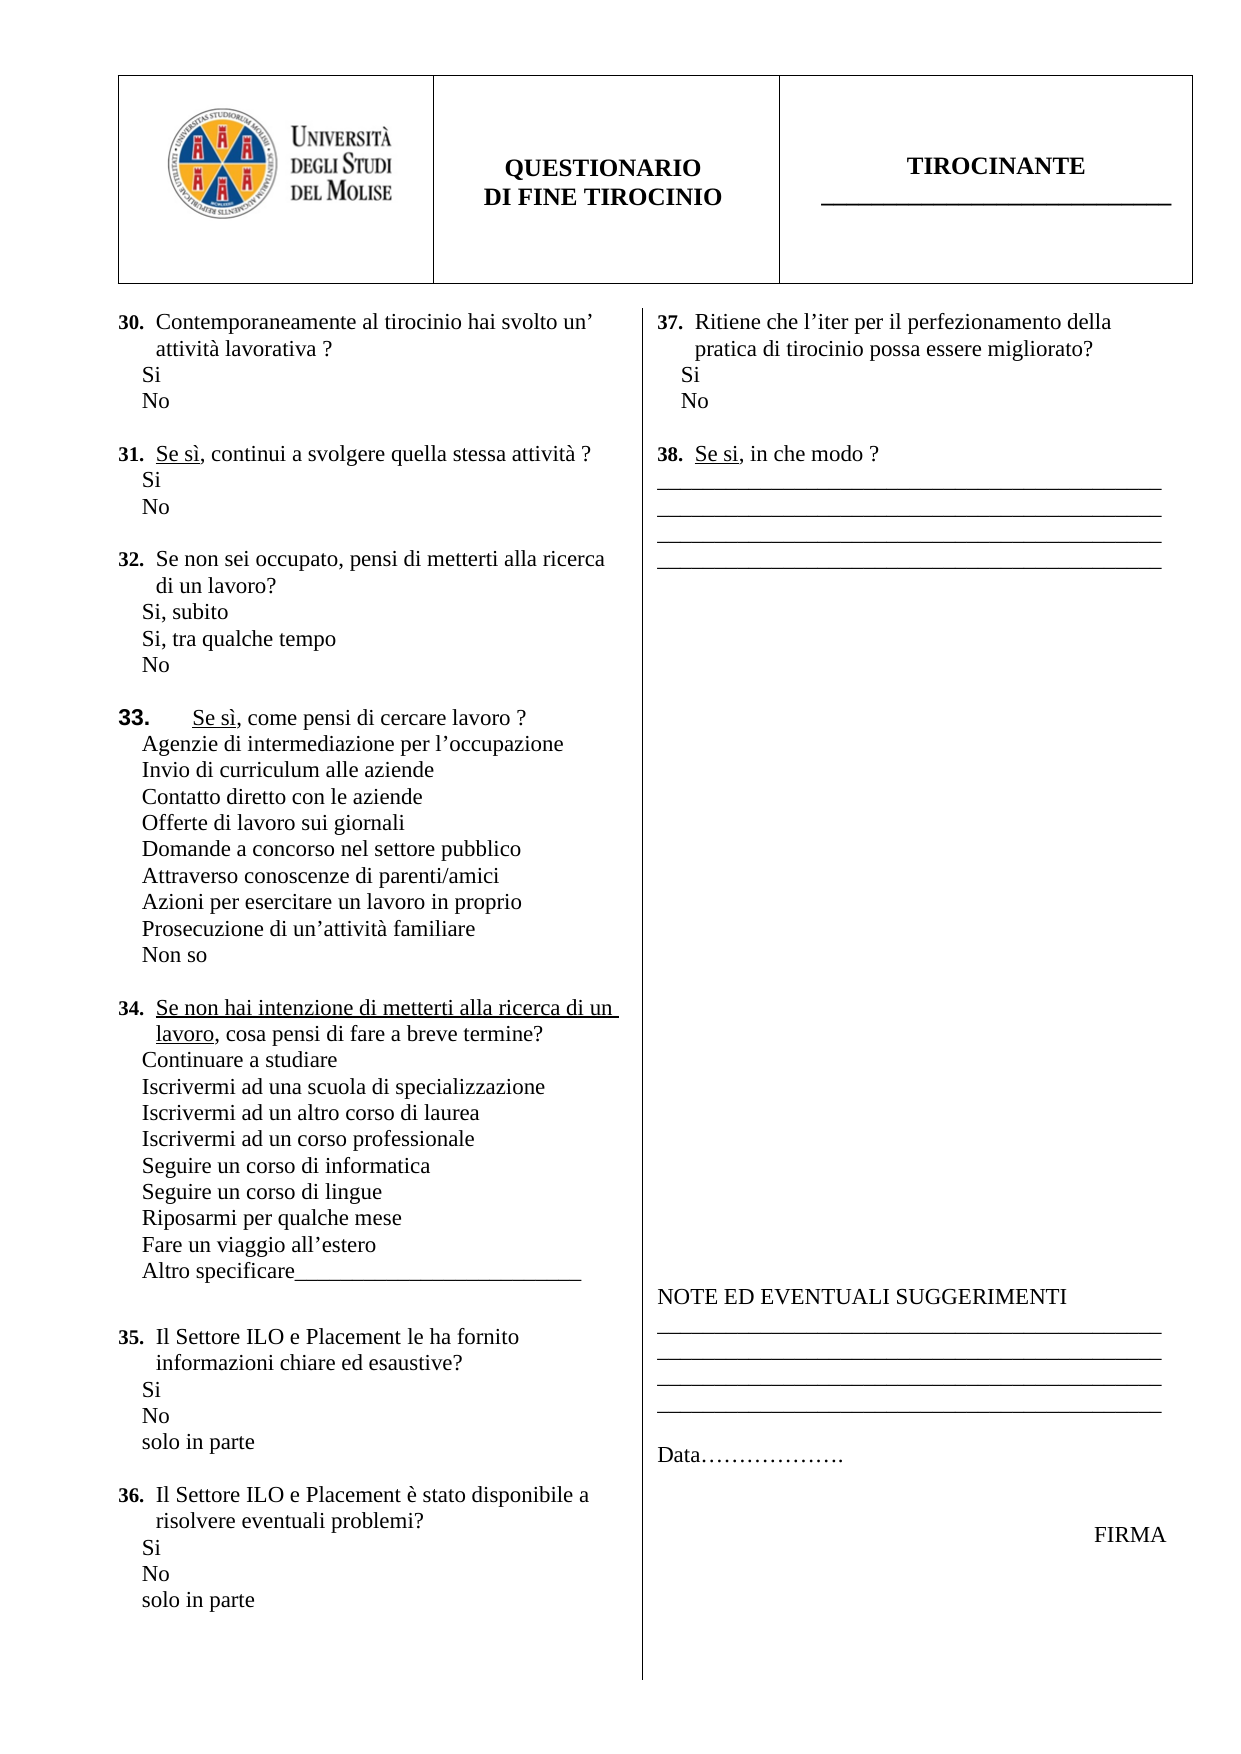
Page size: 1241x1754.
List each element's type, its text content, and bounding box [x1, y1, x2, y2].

list Il Settore ILO e Placement è stato disponibile a risolvere eventuali problemi? [118, 1481, 627, 1534]
list Se non hai intenzione di metterti alla ricerca di un lavoro, cosa pensi di fare a breve termine? [118, 994, 627, 1046]
text  Contatto diretto con le aziende [118, 783, 627, 809]
text  No [118, 493, 627, 519]
text  Invio di curriculum alle aziende [118, 756, 627, 783]
list Contemporaneamente al tirocinio hai svolto un’ attività lavorativa ? [118, 308, 627, 361]
text Data………………. [657, 1442, 1166, 1468]
text ____________________________________________ [657, 466, 1166, 493]
text  Seguire un corso di informatica [118, 1152, 627, 1178]
text ________________________________________________________________________________________ [657, 1362, 1166, 1415]
list Ritiene che l’iter per il perfezionamento della pratica di tirocinio possa essere migliorato? [657, 308, 1166, 361]
text  Offerte di lavoro sui giornali [118, 809, 627, 836]
text  Azioni per esercitare un lavoro in proprio [118, 888, 627, 914]
list Se sì, come pensi di cercare lavoro ? [118, 704, 627, 730]
text NOTE ED EVENTUALI SUGGERIMENTI ________________________________________________________________________________________ [657, 1283, 1166, 1362]
text  No [118, 651, 627, 677]
text  Iscrivermi ad un corso professionale [118, 1125, 627, 1152]
text  Agenzie di intermediazione per l’occupazione [118, 730, 627, 756]
text  Non so [118, 941, 627, 967]
text  Iscrivermi ad una scuola di specializzazione [118, 1073, 627, 1099]
text  No [657, 387, 1166, 414]
text  Si [118, 1376, 627, 1402]
text  Si, tra qualche tempo [118, 624, 627, 651]
text  Domande a concorso nel settore pubblico [118, 836, 627, 862]
text ____________________________________________________________________________________________________________________________________ [657, 493, 1166, 572]
list Se si, in che modo ? [657, 440, 1166, 466]
text  Si [657, 361, 1166, 387]
text  No [118, 1402, 627, 1428]
text  No [118, 387, 627, 414]
list Se non sei occupato, pensi di metterti alla ricerca di un lavoro? [118, 546, 627, 598]
text  Attraverso conoscenze di parenti/amici [118, 862, 627, 888]
text  Si, subito [118, 598, 627, 624]
list Il Settore ILO e Placement le ha fornito informazioni chiare ed esaustive? [118, 1323, 627, 1376]
text  Seguire un corso di lingue [118, 1178, 627, 1204]
text  Continuare a studiare [118, 1046, 627, 1073]
text  No [118, 1560, 627, 1587]
text  Si [118, 361, 627, 387]
text  Si [118, 1534, 627, 1560]
text  Iscrivermi ad un altro corso di laurea [118, 1099, 627, 1125]
text  solo in parte [118, 1587, 627, 1613]
text  Riposarmi per qualche mese [118, 1204, 627, 1231]
text FIRMA [657, 1521, 1166, 1547]
text  Prosecuzione di un’attività familiare [118, 914, 627, 941]
text  Si [118, 466, 627, 493]
text  Altro specificare_________________________ [118, 1257, 627, 1283]
list Se sì, continui a svolgere quella stessa attività ? [118, 440, 627, 466]
text  Fare un viaggio all’estero [118, 1231, 627, 1257]
text  solo in parte [118, 1428, 627, 1455]
